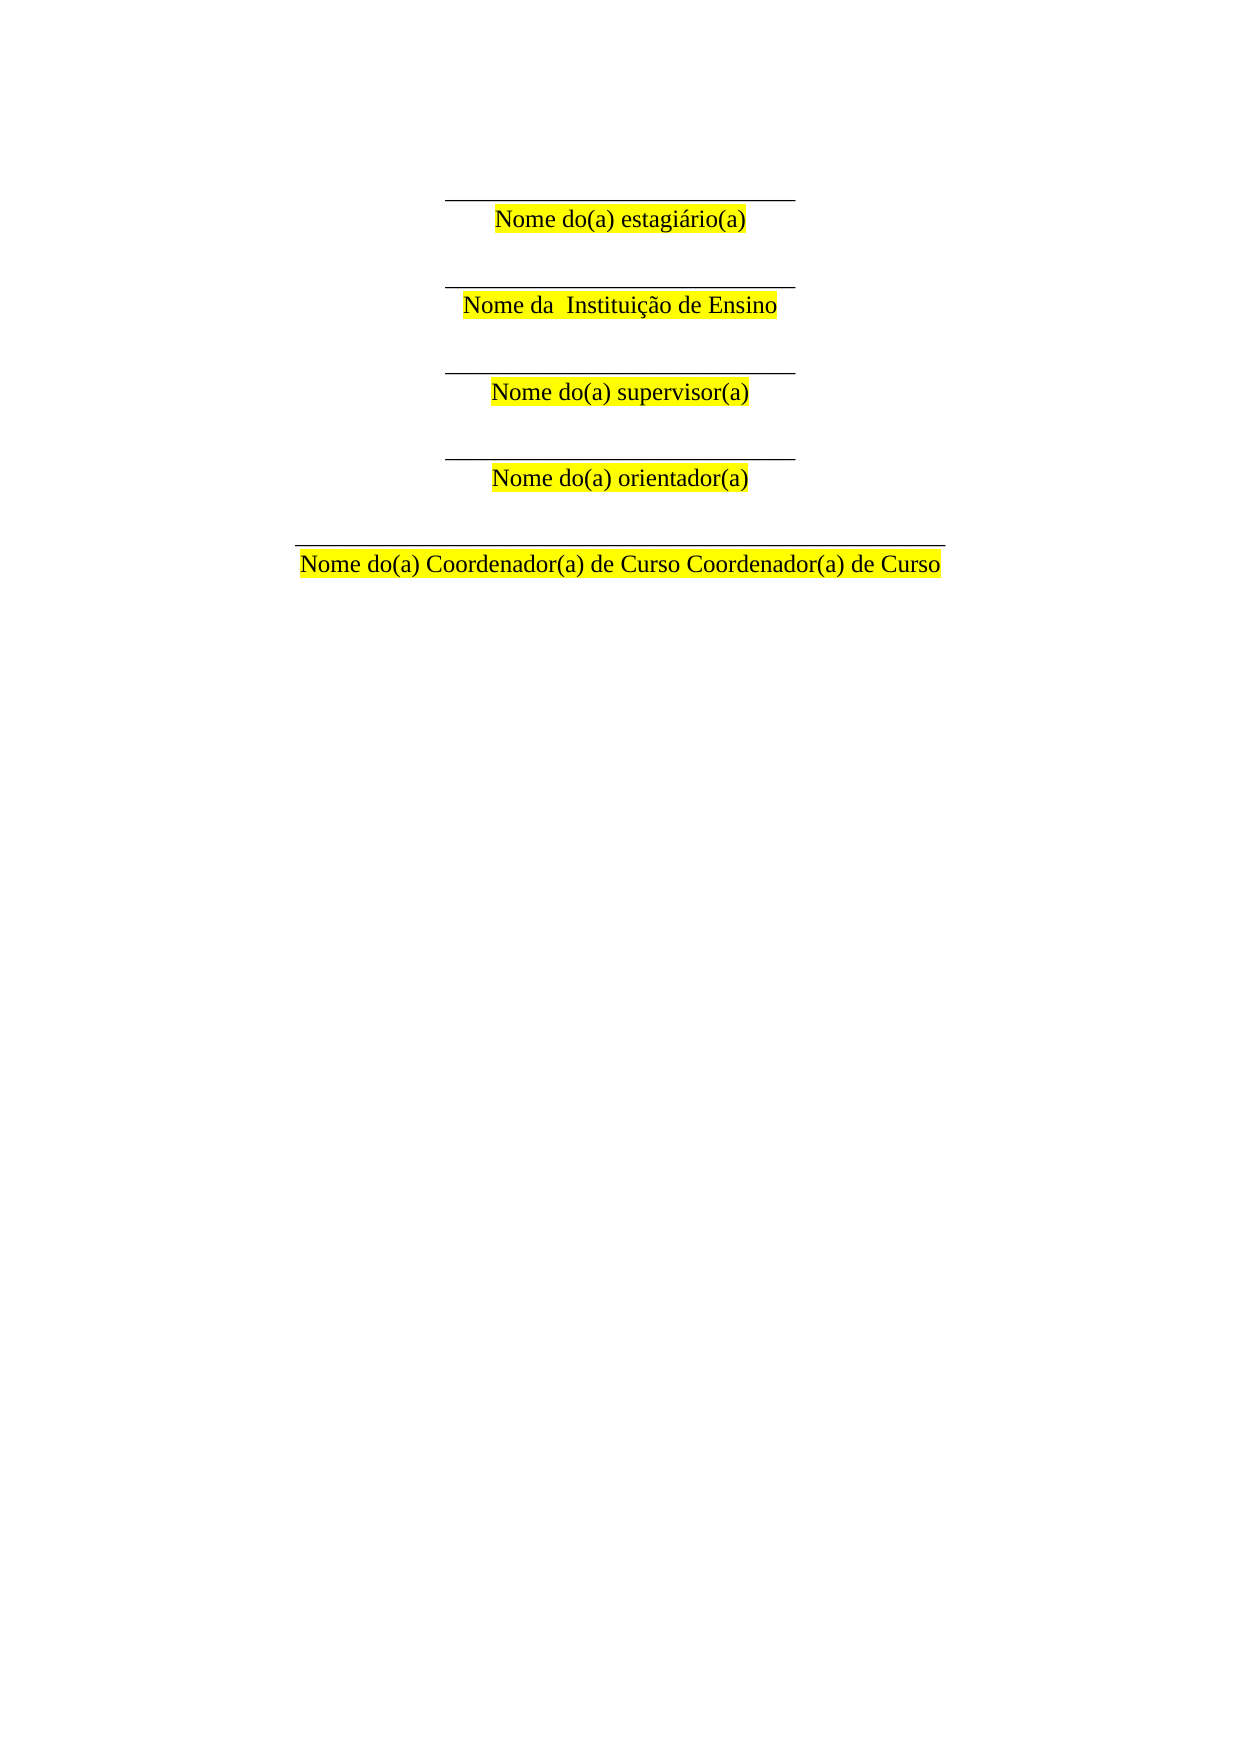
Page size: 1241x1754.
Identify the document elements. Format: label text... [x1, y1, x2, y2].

text ____________________________________________________ [118, 521, 1122, 549]
text Nome do(a) estagiário(a) [118, 204, 1122, 233]
text ____________________________ [118, 262, 1122, 291]
text ____________________________ [118, 434, 1122, 463]
text Nome do(a) Coordenador(a) de Curso Coordenador(a) de Curso [118, 549, 1122, 578]
text ____________________________ [118, 176, 1122, 204]
text Nome do(a) supervisor(a) [118, 377, 1122, 406]
text Nome da Instituição de Ensino [118, 291, 1122, 319]
text Nome do(a) orientador(a) [118, 463, 1122, 492]
text ____________________________ [118, 348, 1122, 377]
